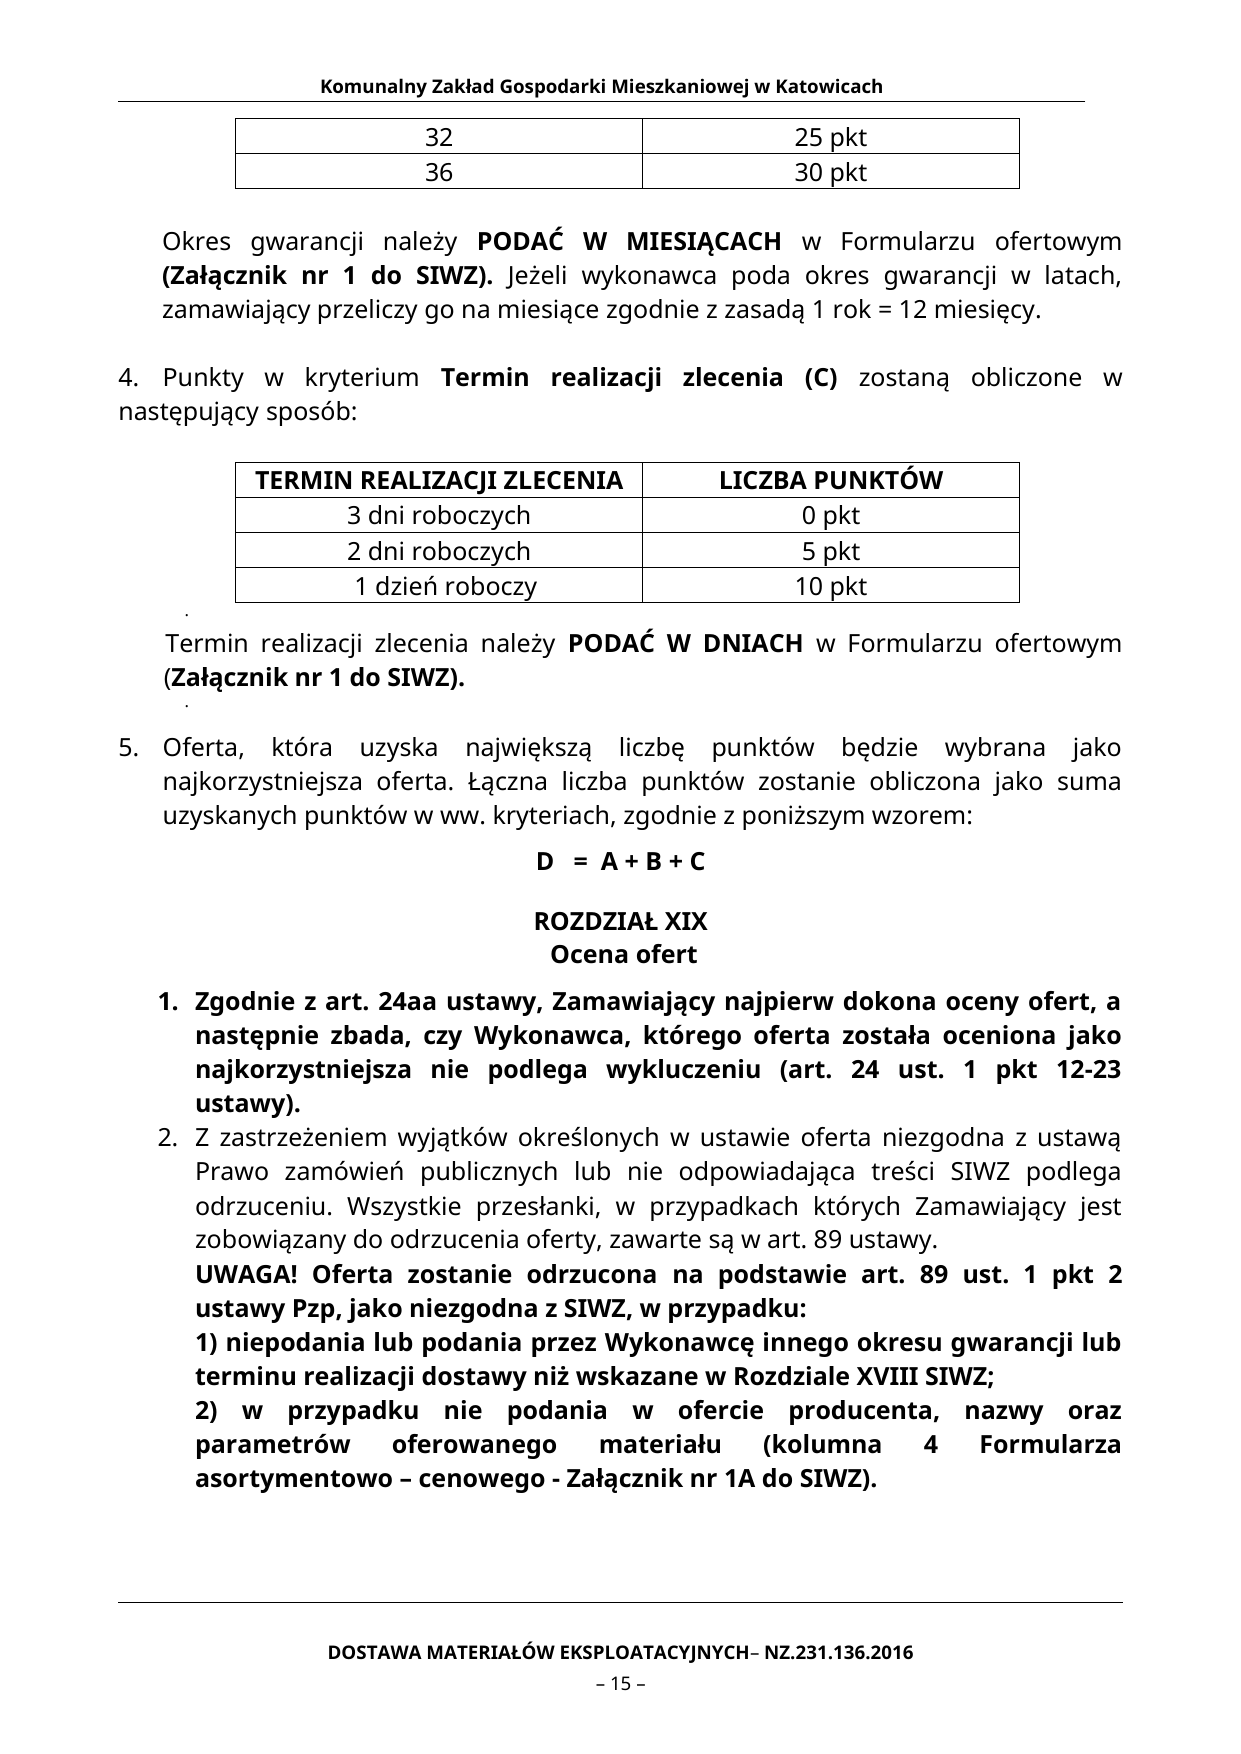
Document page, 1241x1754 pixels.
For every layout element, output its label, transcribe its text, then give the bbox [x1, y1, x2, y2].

table_header TERMIN REALIZACJI ZLECENIA [236, 463, 642, 497]
text D = A + B + C [118, 844, 1123, 878]
list Punkty w kryterium Termin realizacji zlecenia (C) zostaną obliczone w następujący sposób: [118, 360, 1123, 428]
table_cell 3 dni roboczych [236, 498, 642, 532]
table_cell 32 [236, 119, 642, 153]
table_cell 2 dni roboczych [236, 533, 642, 567]
list 2) w przypadku nie podania w ofercie producenta, nazwy oraz parametrów oferowanego materiału (kolumna 4 Formularza asortymentowo – cenowego - Załącznik nr 1A do SIWZ). [157, 1392, 1123, 1495]
table_cell 0 pkt [643, 498, 1019, 532]
table_cell 1 dzień roboczy [236, 568, 642, 602]
list UWAGA! Oferta zostanie odrzucona na podstawie art. 89 ust. 1 pkt 2 ustawy Pzp, jako niezgodna z SIWZ, w przypadku: [157, 1256, 1123, 1324]
table_cell 5 pkt [643, 533, 1019, 567]
table_cell 36 [236, 154, 642, 188]
list Okres gwarancji należy PODAĆ W MIESIĄCACH w Formularzu ofertowym (Załącznik nr 1 do SIWZ). Jeżeli wykonawca poda okres gwarancji w latach, zamawiający przeliczy go na miesiące zgodnie z zasadą 1 rok = 12 miesięcy. [162, 223, 1123, 326]
table_header LICZBA PUNKTÓW [643, 463, 1019, 497]
text · [184, 603, 1123, 626]
text ROZDZIAŁ XIX Ocena ofert [118, 903, 1123, 971]
text · [184, 694, 1123, 717]
table_cell 25 pkt [643, 119, 1019, 153]
list Zgodnie z art. 24aa ustawy, Zamawiający najpierw dokona oceny ofert, a następnie zbada, czy Wykonawca, którego oferta została oceniona jako najkorzystniejsza nie podlega wykluczeniu (art. 24 ust. 1 pkt 12-23 ustawy). [157, 984, 1123, 1120]
text Termin realizacji zlecenia należy PODAĆ W DNIACH w Formularzu ofertowym (Załącznik nr 1 do SIWZ). [164, 626, 1123, 694]
table_cell 10 pkt [643, 568, 1019, 602]
list 1) niepodania lub podania przez Wykonawcę innego okresu gwarancji lub terminu realizacji dostawy niż wskazane w Rozdziale XVIII SIWZ; [157, 1324, 1123, 1392]
table_cell 30 pkt [643, 154, 1019, 188]
list Z zastrzeżeniem wyjątków określonych w ustawie oferta niezgodna z ustawą Prawo zamówień publicznych lub nie odpowiadająca treści SIWZ podlega odrzuceniu. Wszystkie przesłanki, w przypadkach których Zamawiający jest zobowiązany do odrzucenia oferty, zawarte są w art. 89 ustawy. [157, 1120, 1123, 1256]
list Oferta, która uzyska największą liczbę punktów będzie wybrana jako najkorzystniejsza oferta. Łączna liczba punktów zostanie obliczona jako suma uzyskanych punktów w ww. kryteriach, zgodnie z poniższym wzorem: [118, 729, 1123, 832]
